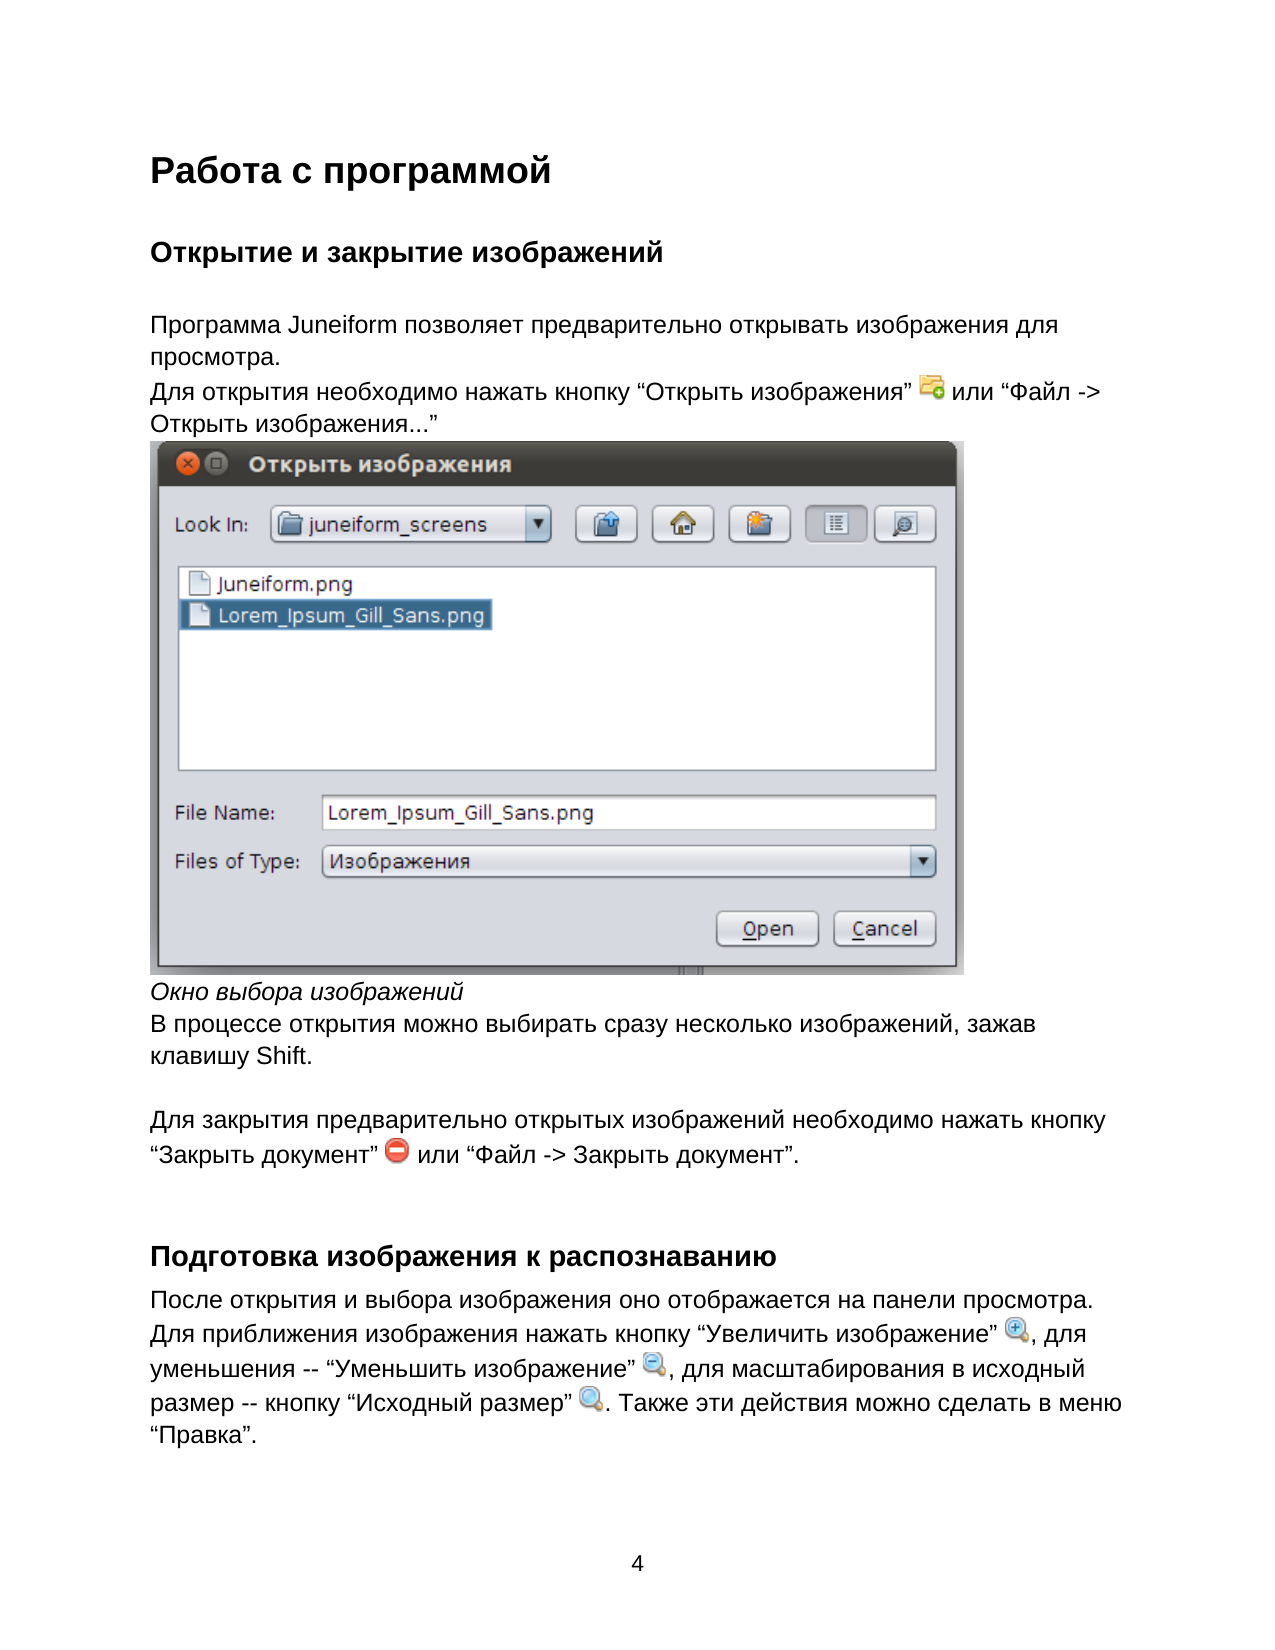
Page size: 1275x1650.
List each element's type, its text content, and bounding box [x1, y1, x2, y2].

text В процессе открытия можно выбирать сразу несколько изображений, зажав клавишу Shift. [150, 1010, 1125, 1070]
subtitle Подготовка изображения к распознаванию [150, 1240, 1125, 1272]
text Окно выбора изображений [150, 978, 1125, 1006]
subtitle Открытие и закрытие изображений [150, 236, 1125, 268]
picture [385, 1138, 411, 1164]
text Для закрытия предварительно открытых изображений необходимо нажать кнопку “Закрыть документ” или “Файл -> Закрыть документ”. [150, 1106, 1125, 1169]
subtitle Работа с программой [150, 150, 1125, 192]
picture [1005, 1317, 1031, 1343]
text Программа Juneiform позволяет предварительно открывать изображения для просмотра. [150, 311, 1125, 371]
text Для открытия необходимо нажать кнопку “Открыть изображения” или “Файл -> Открыть изображения...” [150, 375, 1125, 437]
text После открытия и выбора изображения оно отображается на панели просмотра. Для приближения изображения нажать кнопку “Увеличить изображение” , для уменьшения -- “Уменьшить изображение” , для масштабирования в исходный размер -- кнопку “Исходный размер” . Также эти действия можно сделать в меню “Правка”. [150, 1286, 1125, 1449]
picture [579, 1386, 605, 1412]
picture [919, 375, 945, 400]
picture [150, 441, 964, 975]
picture [642, 1352, 668, 1377]
